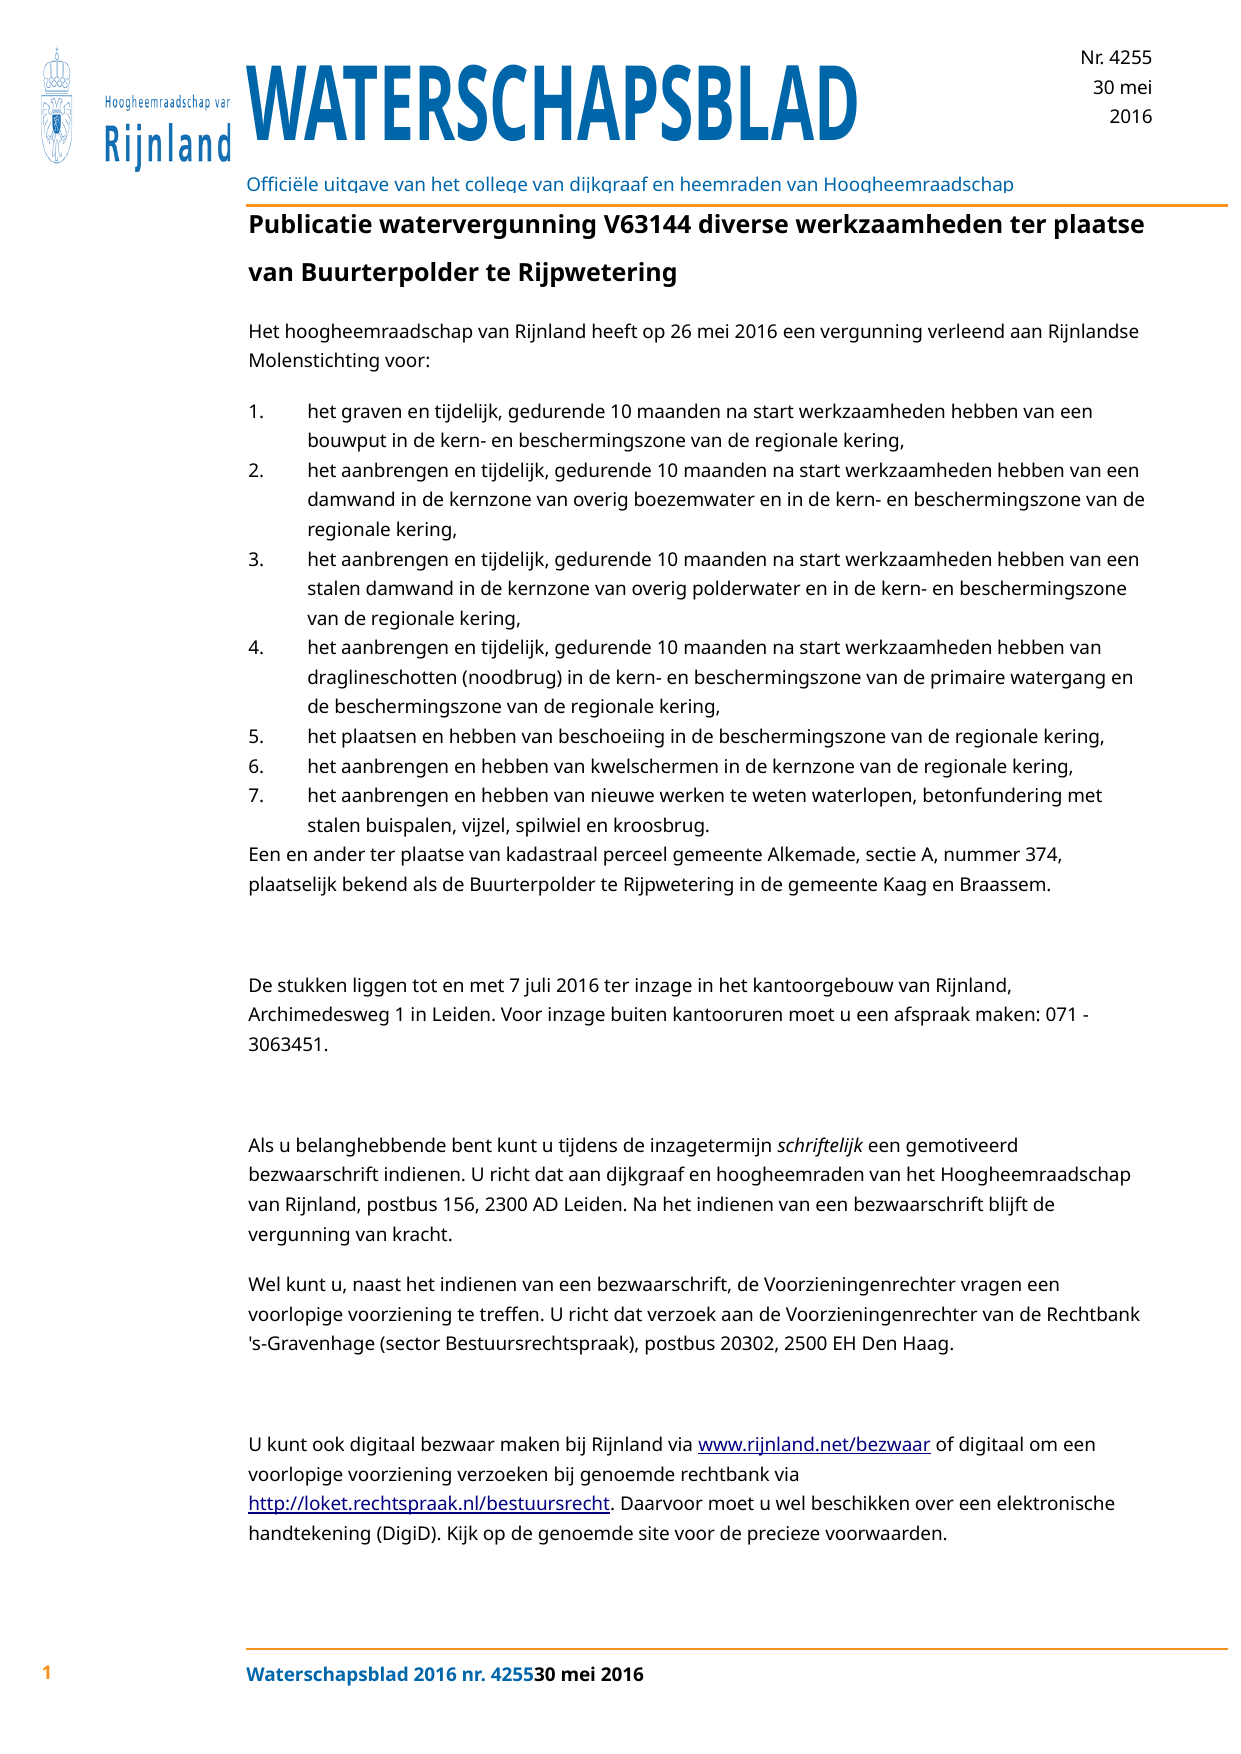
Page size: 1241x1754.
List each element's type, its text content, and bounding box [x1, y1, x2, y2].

picture [41, 47, 231, 172]
text De stukken liggen tot en met 7 juli 2016 ter inzage in het kantoorgebouw van Rijnland, Archimedesweg 1 in Leiden. Voor inzage buiten kantooruren moet u een afspraak maken: 071 - 3063451. [248, 972, 1152, 1057]
list het aanbrengen en tijdelijk, gedurende 10 maanden na start werkzaamheden hebben van een damwand in de kernzone van overig boezemwater en in de kern- en beschermingszone van de regionale kering, [248, 457, 1152, 542]
text Een en ander ter plaatse van kadastraal perceel gemeente Alkemade, sectie A, nummer 374, plaatselijk bekend als de Buurterpolder te Rijpwetering in de gemeente Kaag en Braassem. [248, 842, 1152, 897]
text Wel kunt u, naast het indienen van een bezwaarschrift, de Voorzieningenrechter vragen een voorlopige voorziening te treffen. U richt dat verzoek aan de Voorzieningenrechter van de Rechtbank 's-Gravenhage (sector Bestuursrechtspraak), postbus 20302, 2500 EH Den Haag. [248, 1271, 1152, 1356]
list het plaatsen en hebben van beschoeiing in de beschermingszone van de regionale kering, [248, 723, 1152, 749]
list het aanbrengen en tijdelijk, gedurende 10 maanden na start werkzaamheden hebben van een stalen damwand in de kernzone van overig polderwater en in de kern- en beschermingszone van de regionale kering, [248, 546, 1152, 631]
list het aanbrengen en tijdelijk, gedurende 10 maanden na start werkzaamheden hebben van draglineschotten (noodbrug) in de kern- en beschermingszone van de primaire watergang en de beschermingszone van de regionale kering, [248, 634, 1152, 719]
text Als u belanghebbende bent kunt u tijdens de inzagetermijn schriftelijk een gemotiveerd bezwaarschrift indienen. U richt dat aan dijkgraaf en hoogheemraden van het Hoogheemraadschap van Rijnland, postbus 156, 2300 AD Leiden. Na het indienen van een bezwaarschrift blijft de vergunning van kracht. [248, 1132, 1152, 1247]
list het aanbrengen en hebben van nieuwe werken te weten waterlopen, betonfundering met stalen buispalen, vijzel, spilwiel en kroosbrug. [248, 782, 1152, 838]
text Het hoogheemraadschap van Rijnland heeft op 26 mei 2016 een vergunning verleend aan Rijnlandse Molenstichting voor: [248, 318, 1152, 373]
list het graven en tijdelijk, gedurende 10 maanden na start werkzaamheden hebben van een bouwput in de kern- en beschermingszone van de regionale kering, [248, 398, 1152, 453]
text Publicatie watervergunning V63144 diverse werkzaamheden ter plaatse van Buurterpolder te Rijpwetering [248, 207, 1152, 288]
text U kunt ook digitaal bezwaar maken bij Rijnland via www.rijnland.net/bezwaar of digitaal om een voorlopige voorziening verzoeken bij genoemde rechtbank via http://loket.rechtspraak.nl/bestuursrecht. Daarvoor moet u wel beschikken over een elektronische handtekening (DigiD). Kijk op de genoemde site voor de precieze voorwaarden. [248, 1431, 1152, 1546]
list het aanbrengen en hebben van kwelschermen in de kernzone van de regionale kering, [248, 753, 1152, 779]
